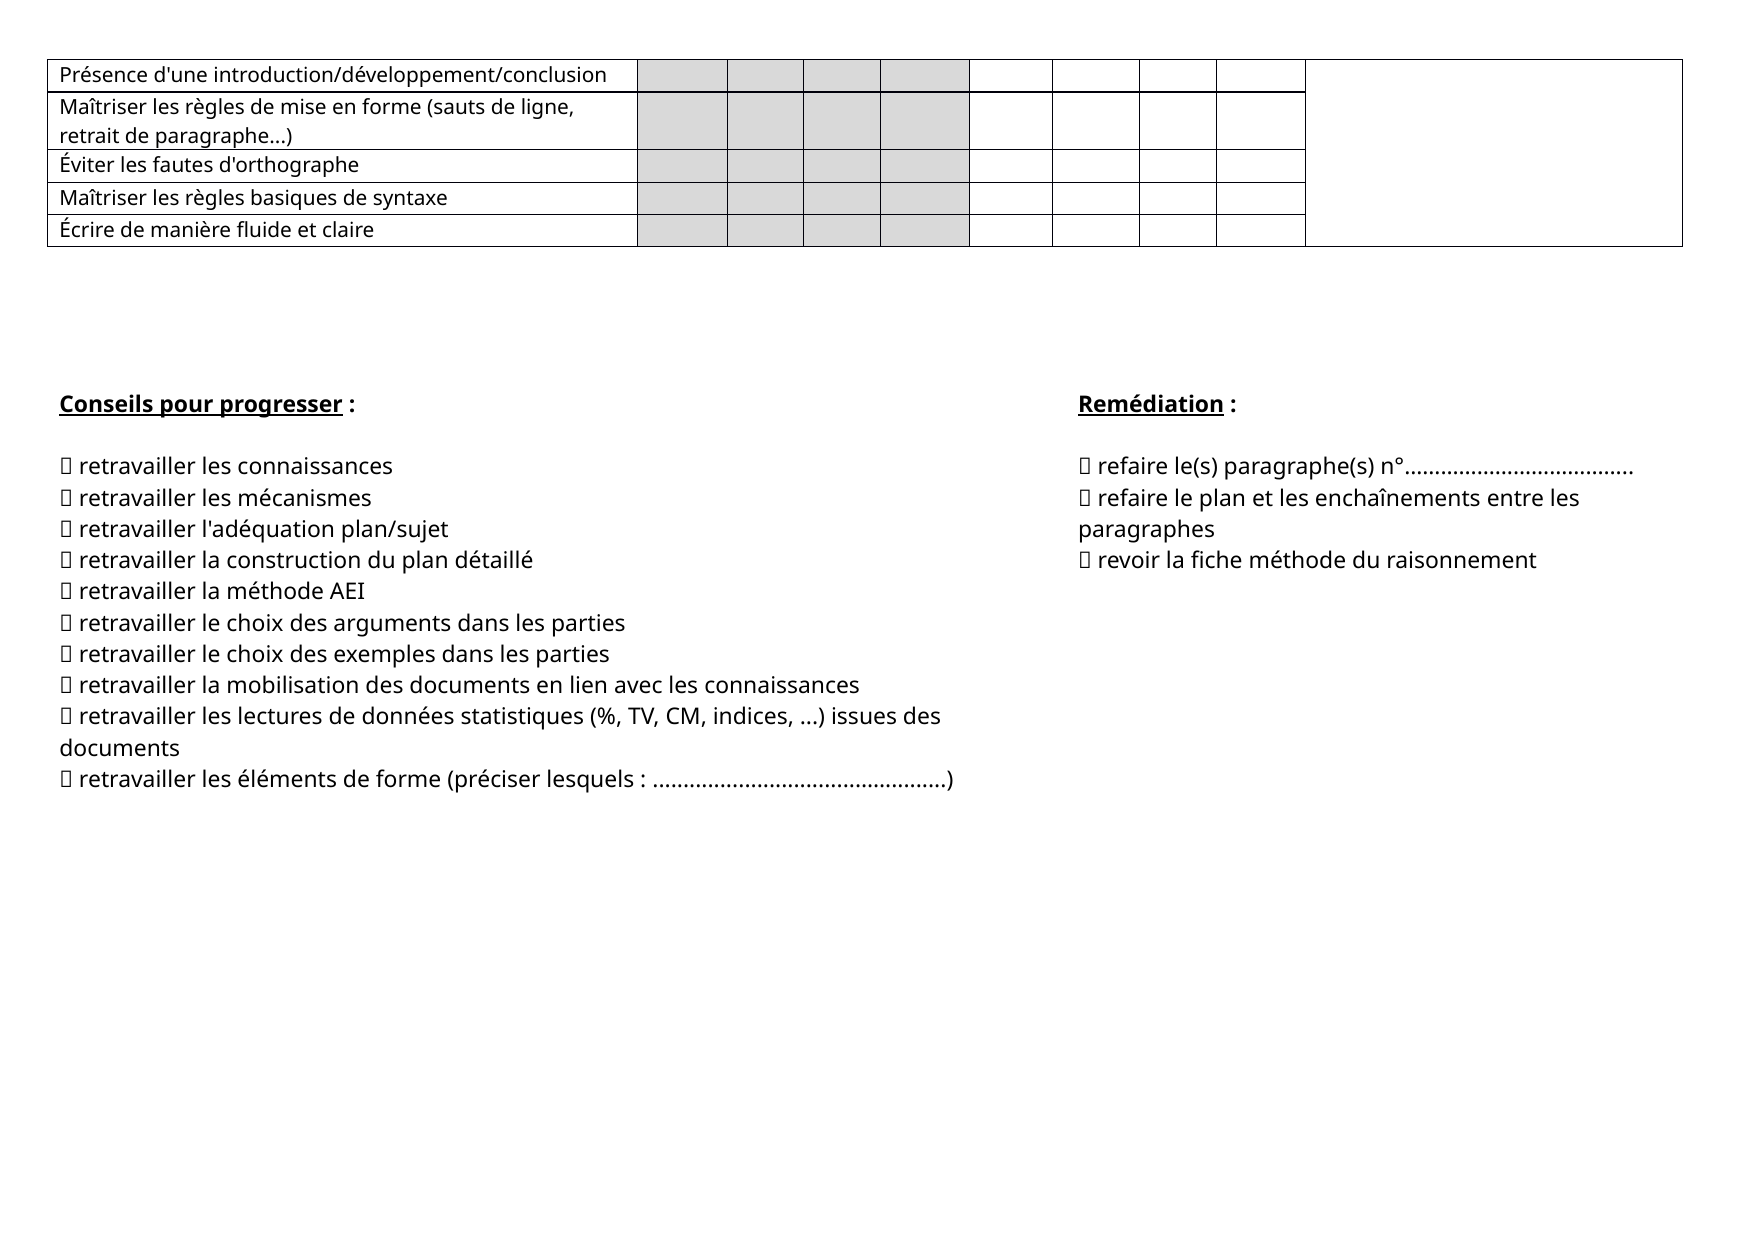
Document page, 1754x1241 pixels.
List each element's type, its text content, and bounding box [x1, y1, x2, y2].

table_cell [1217, 60, 1305, 91]
table_cell [970, 183, 1052, 214]
table_header Remédiation :  refaire le(s) paragraphe(s) n°………………………………..  refaire le plan et les enchaînements entre les paragraphes  revoir la fiche méthode du raisonnement [1067, 388, 1683, 794]
table_cell [728, 60, 803, 91]
table_cell [638, 150, 727, 182]
table_cell [638, 183, 727, 214]
table_cell [881, 150, 969, 182]
table_cell [881, 215, 969, 246]
table_cell [970, 150, 1052, 182]
table_cell [804, 150, 880, 182]
table_cell [728, 150, 803, 182]
table_cell [804, 183, 880, 214]
table_cell Écrire de manière fluide et claire [48, 215, 637, 246]
table_cell [1140, 60, 1216, 91]
table_cell [1053, 93, 1139, 149]
table_cell [970, 60, 1052, 91]
table_cell [970, 215, 1052, 246]
table_cell Maîtriser les règles de mise en forme (sauts de ligne, retrait de paragraphe...) [48, 93, 637, 149]
table_cell [804, 93, 880, 149]
table_cell [881, 60, 969, 91]
table_cell [1217, 93, 1305, 149]
table_cell Éviter les fautes d'orthographe [48, 150, 637, 182]
table_cell [1140, 150, 1216, 182]
table_cell [881, 93, 969, 149]
table_cell [804, 215, 880, 246]
table_cell [1053, 150, 1139, 182]
table_cell [728, 215, 803, 246]
table_cell [881, 183, 969, 214]
table_cell [970, 93, 1052, 149]
table_cell [728, 183, 803, 214]
table_cell [638, 60, 727, 91]
table_header Conseils pour progresser :  retravailler les connaissances  retravailler les mécanismes  retravailler l'adéquation plan/sujet  retravailler la construction du plan détaillé  retravailler la méthode AEI  retravailler le choix des arguments dans les parties  retravailler le choix des exemples dans les parties  retravailler la mobilisation des documents en lien avec les connaissances  retravailler les lectures de données statistiques (%, TV, CM, indices, ...) issues des documents  retravailler les éléments de forme (préciser lesquels : .................................…….........) [48, 388, 1067, 794]
table_cell [1140, 215, 1216, 246]
table_cell [1217, 150, 1305, 182]
table_cell [1217, 183, 1305, 214]
table_cell [638, 215, 727, 246]
table_cell [1217, 215, 1305, 246]
table_cell Présence d'une introduction/développement/conclusion [48, 60, 637, 91]
table_cell [1053, 60, 1139, 91]
table_cell Maîtriser les règles basiques de syntaxe [48, 183, 637, 214]
table_cell [1140, 183, 1216, 214]
table_cell [1053, 183, 1139, 214]
table_cell [1053, 215, 1139, 246]
table_cell [804, 60, 880, 91]
table_cell [1140, 93, 1216, 149]
table_cell [1306, 60, 1682, 246]
table_cell [728, 93, 803, 149]
table_cell [638, 93, 727, 149]
